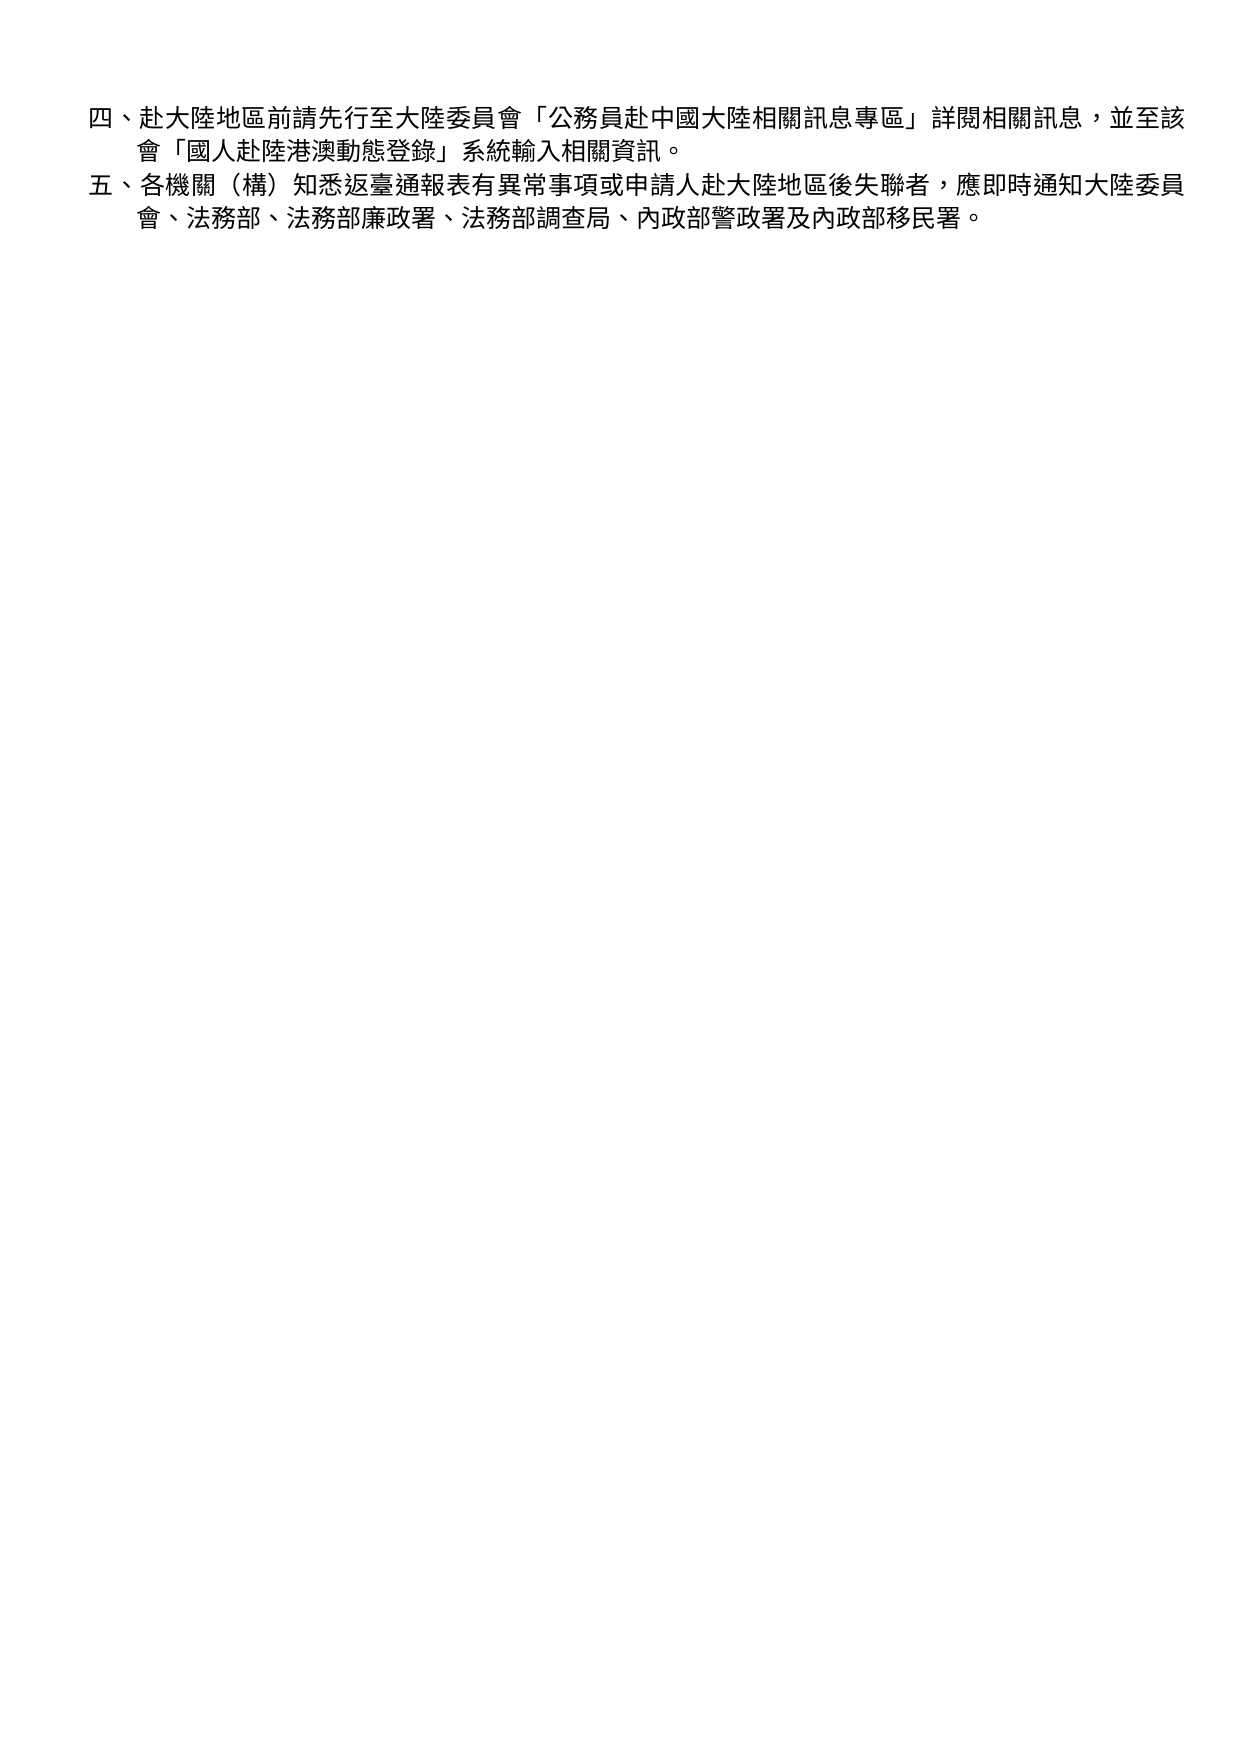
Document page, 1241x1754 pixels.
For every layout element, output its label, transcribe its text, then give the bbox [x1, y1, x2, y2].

text 四、赴大陸地區前請先行至大陸委員會「公務員赴中國大陸相關訊息專區」詳閱相關訊息，並至該會「國人赴陸港澳動態登錄」系統輸入相關資訊。 [89, 101, 1188, 167]
text 五、各機關（構）知悉返臺通報表有異常事項或申請人赴大陸地區後失聯者，應即時通知大陸委員會、法務部、法務部廉政署、法務部調查局、內政部警政署及內政部移民署。 [89, 167, 1188, 234]
